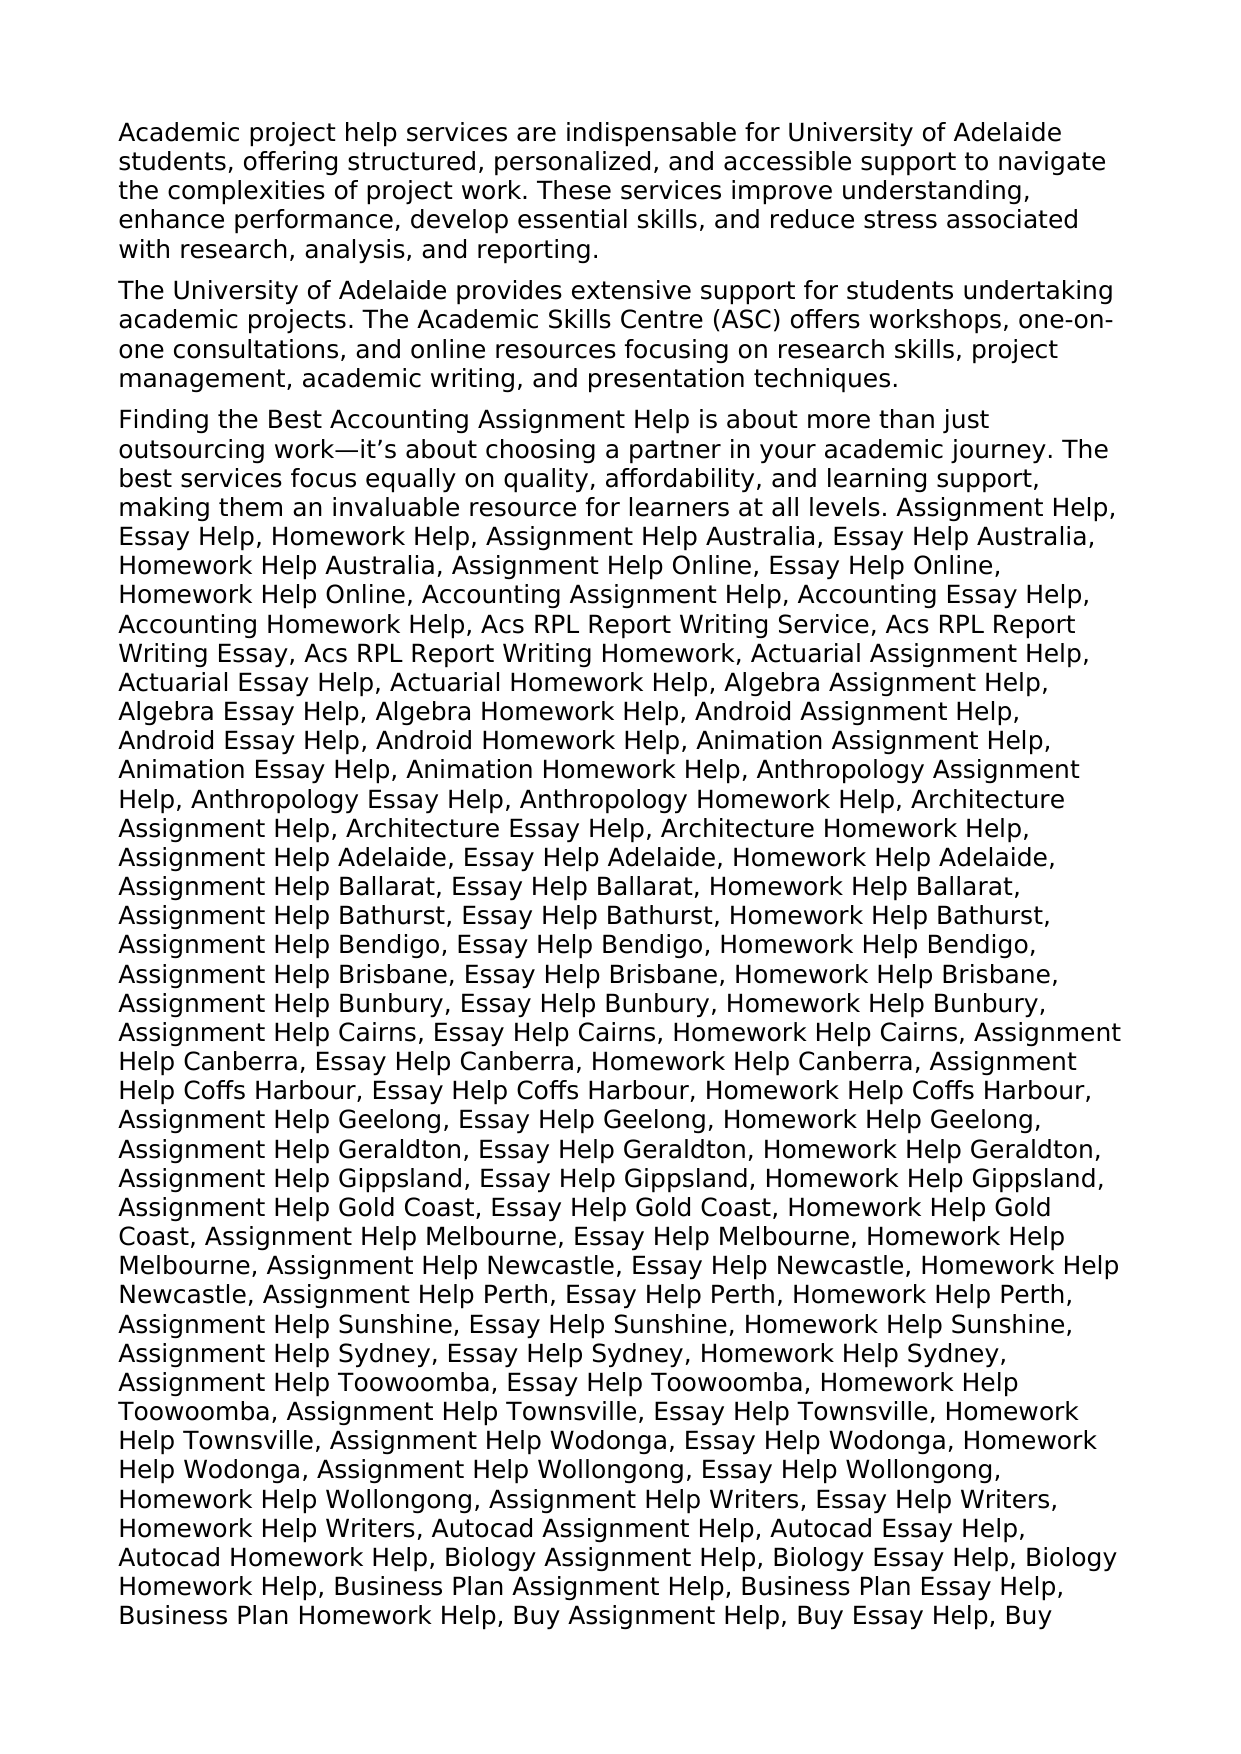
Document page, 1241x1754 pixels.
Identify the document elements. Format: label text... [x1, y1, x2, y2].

text The University of Adelaide provides extensive support for students undertaking academic projects. The Academic Skills Centre (ASC) offers workshops, one-on-one consultations, and online resources focusing on research skills, project management, academic writing, and presentation techniques. [118, 276, 1122, 393]
text Academic project help services are indispensable for University of Adelaide students, offering structured, personalized, and accessible support to navigate the complexities of project work. These services improve understanding, enhance performance, develop essential skills, and reduce stress associated with research, analysis, and reporting. [118, 118, 1122, 264]
text Finding the Best Accounting Assignment Help is about more than just outsourcing work—it’s about choosing a partner in your academic journey. The best services focus equally on quality, affordability, and learning support, making them an invaluable resource for learners at all levels. Assignment Help, Essay Help, Homework Help, Assignment Help Australia, Essay Help Australia, Homework Help Australia, Assignment Help Online, Essay Help Online, Homework Help Online, Accounting Assignment Help, Accounting Essay Help, Accounting Homework Help, Acs RPL Report Writing Service, Acs RPL Report Writing Essay, Acs RPL Report Writing Homework, Actuarial Assignment Help, Actuarial Essay Help, Actuarial Homework Help, Algebra Assignment Help, Algebra Essay Help, Algebra Homework Help, Android Assignment Help, Android Essay Help, Android Homework Help, Animation Assignment Help, Animation Essay Help, Animation Homework Help, Anthropology Assignment Help, Anthropology Essay Help, Anthropology Homework Help, Architecture Assignment Help, Architecture Essay Help, Architecture Homework Help, Assignment Help Adelaide, Essay Help Adelaide, Homework Help Adelaide, Assignment Help Ballarat, Essay Help Ballarat, Homework Help Ballarat, Assignment Help Bathurst, Essay Help Bathurst, Homework Help Bathurst, Assignment Help Bendigo, Essay Help Bendigo, Homework Help Bendigo, Assignment Help Brisbane, Essay Help Brisbane, Homework Help Brisbane, Assignment Help Bunbury, Essay Help Bunbury, Homework Help Bunbury, Assignment Help Cairns, Essay Help Cairns, Homework Help Cairns, Assignment Help Canberra, Essay Help Canberra, Homework Help Canberra, Assignment Help Coffs Harbour, Essay Help Coffs Harbour, Homework Help Coffs Harbour, Assignment Help Geelong, Essay Help Geelong, Homework Help Geelong, Assignment Help Geraldton, Essay Help Geraldton, Homework Help Geraldton, Assignment Help Gippsland, Essay Help Gippsland, Homework Help Gippsland, Assignment Help Gold Coast, Essay Help Gold Coast, Homework Help Gold Coast, Assignment Help Melbourne, Essay Help Melbourne, Homework Help Melbourne, Assignment Help Newcastle, Essay Help Newcastle, Homework Help Newcastle, Assignment Help Perth, Essay Help Perth, Homework Help Perth, Assignment Help Sunshine, Essay Help Sunshine, Homework Help Sunshine, Assignment Help Sydney, Essay Help Sydney, Homework Help Sydney, Assignment Help Toowoomba, Essay Help Toowoomba, Homework Help Toowoomba, Assignment Help Townsville, Essay Help Townsville, Homework Help Townsville, Assignment Help Wodonga, Essay Help Wodonga, Homework Help Wodonga, Assignment Help Wollongong, Essay Help Wollongong, Homework Help Wollongong, Assignment Help Writers, Essay Help Writers, Homework Help Writers, Autocad Assignment Help, Autocad Essay Help, Autocad Homework Help, Biology Assignment Help, Biology Essay Help, Biology Homework Help, Business Plan Assignment Help, Business Plan Essay Help, Business Plan Homework Help, Buy Assignment Help, Buy Essay Help, Buy [118, 406, 1122, 1631]
